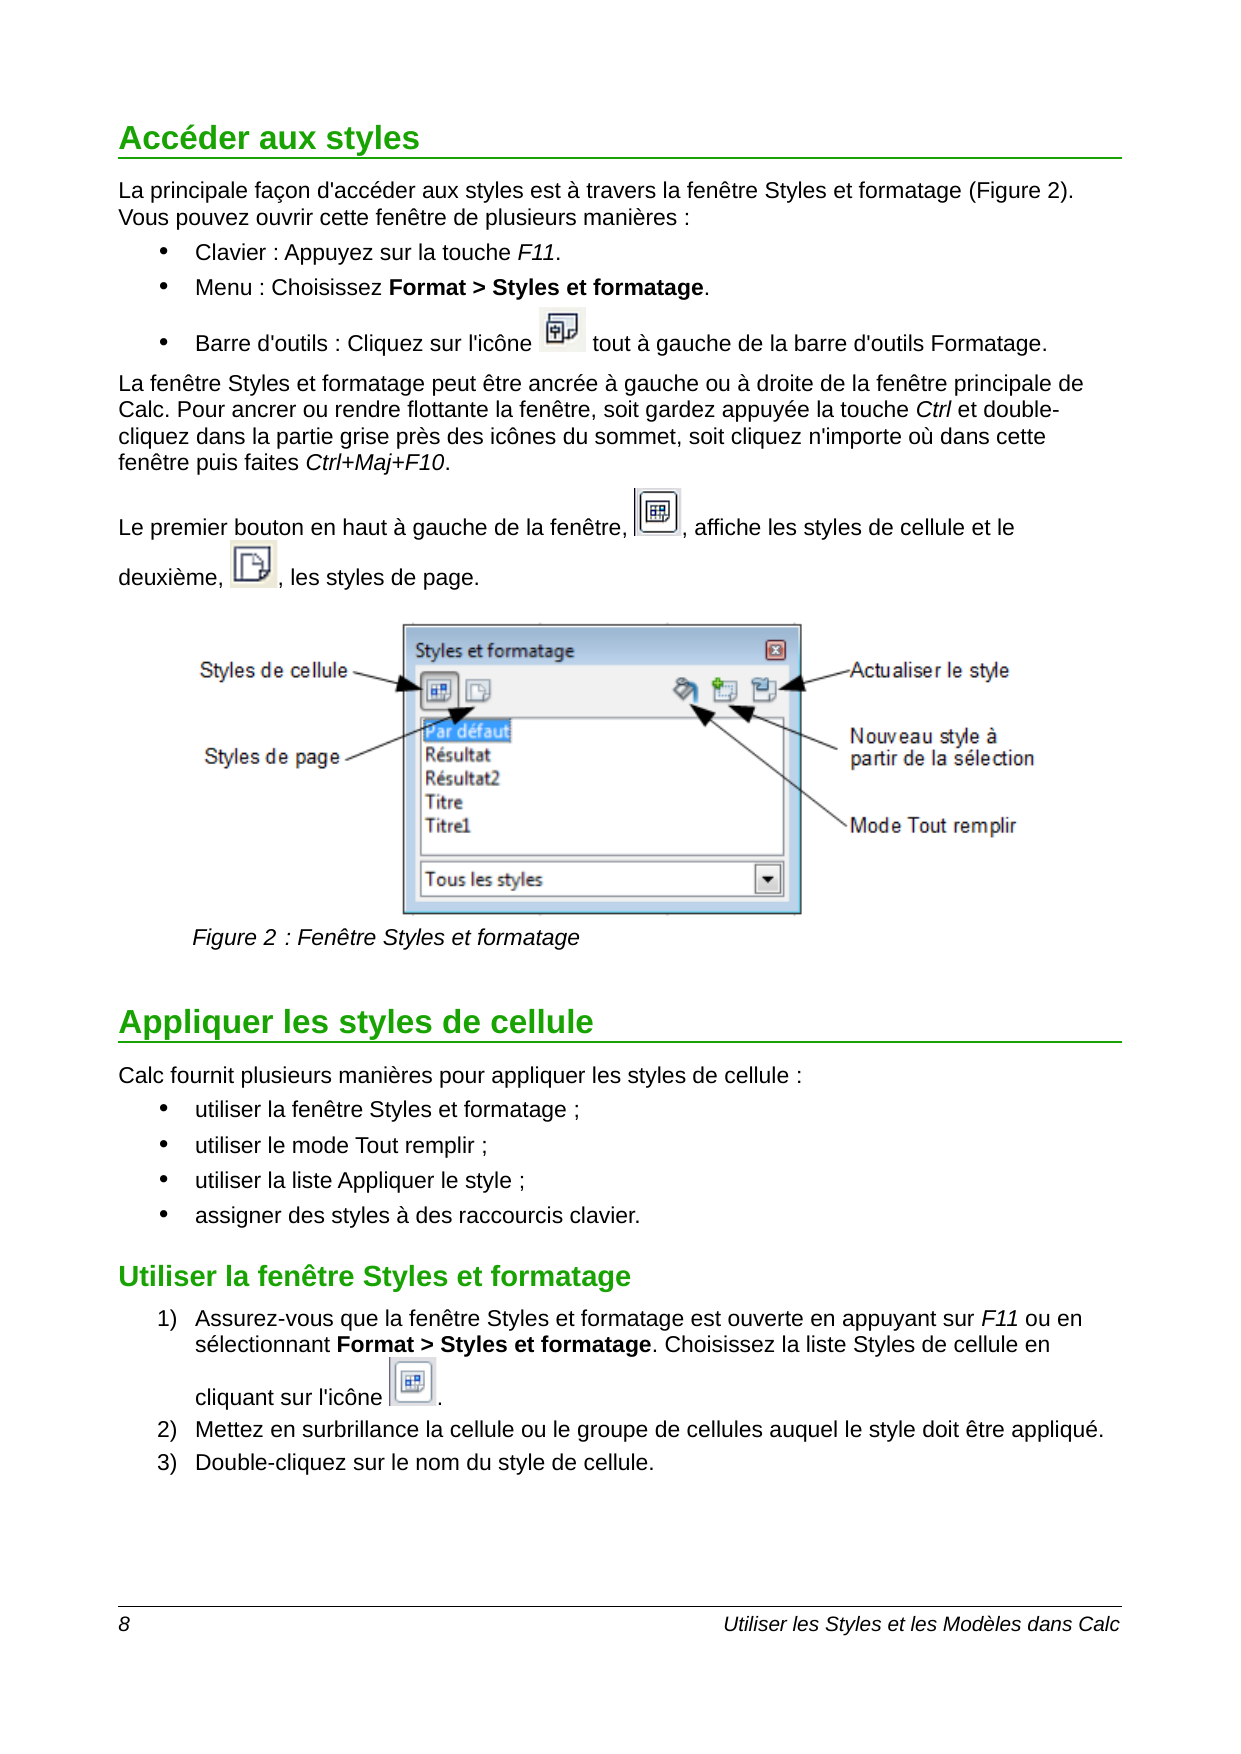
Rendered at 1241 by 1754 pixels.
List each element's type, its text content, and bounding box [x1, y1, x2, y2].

subtitle Utiliser la fenêtre Styles et formatage [118, 1259, 1122, 1293]
list assigner des styles à des raccourcis clavier. [156, 1201, 1122, 1230]
picture [634, 488, 682, 536]
text Le premier bouton en haut à gauche de la fenêtre, , affiche les styles de cellule et le deuxième, , les styles de page. [118, 488, 1122, 591]
list Assurez-vous que la fenêtre Styles et formatage est ouverte en appuyant sur F11 ou en sélectionnant Format > Styles et formatage. Choisissez la liste Styles de cellule en cliquant sur l'icône . [177, 1305, 1122, 1410]
list Barre d'outils : Cliquez sur l'icône tout à gauche de la barre d'outils Formatage. [156, 307, 1122, 358]
list Double-cliquez sur le nom du style de cellule. [177, 1449, 1122, 1475]
picture [389, 1357, 437, 1406]
picture [192, 615, 1049, 924]
list utiliser le mode Tout remplir ; [156, 1130, 1122, 1159]
list Calc fournit plusieurs manières pour appliquer les styles de cellule : [118, 1062, 1122, 1088]
list La principale façon d'accéder aux styles est à travers la fenêtre Styles et formatage (Figure 2). Vous pouvez ouvrir cette fenêtre de plusieurs manières : [118, 177, 1122, 230]
list utiliser la liste Appliquer le style ; [156, 1165, 1122, 1194]
text Figure 2 : Fenêtre Styles et formatage [192, 924, 1048, 950]
list Clavier : Appuyez sur la touche F11. [156, 237, 1122, 266]
subtitle Accéder aux styles [118, 118, 1122, 157]
list Menu : Choisissez Format > Styles et formatage. [156, 272, 1122, 301]
picture [230, 540, 278, 588]
text La fenêtre Styles et formatage peut être ancrée à gauche ou à droite de la fenêtre principale de Calc. Pour ancrer ou rendre flottante la fenêtre, soit gardez appuyée la touche Ctrl et double-cliquez dans la partie grise près des icônes du sommet, soit cliquez n'importe où dans cette fenêtre puis faites Ctrl+Maj+F10. [118, 370, 1122, 476]
subtitle Appliquer les styles de cellule [118, 1002, 1122, 1041]
list utiliser la fenêtre Styles et formatage ; [156, 1094, 1122, 1124]
list Mettez en surbrillance la cellule ou le groupe de cellules auquel le style doit être appliqué. [177, 1416, 1122, 1443]
picture [538, 307, 586, 352]
